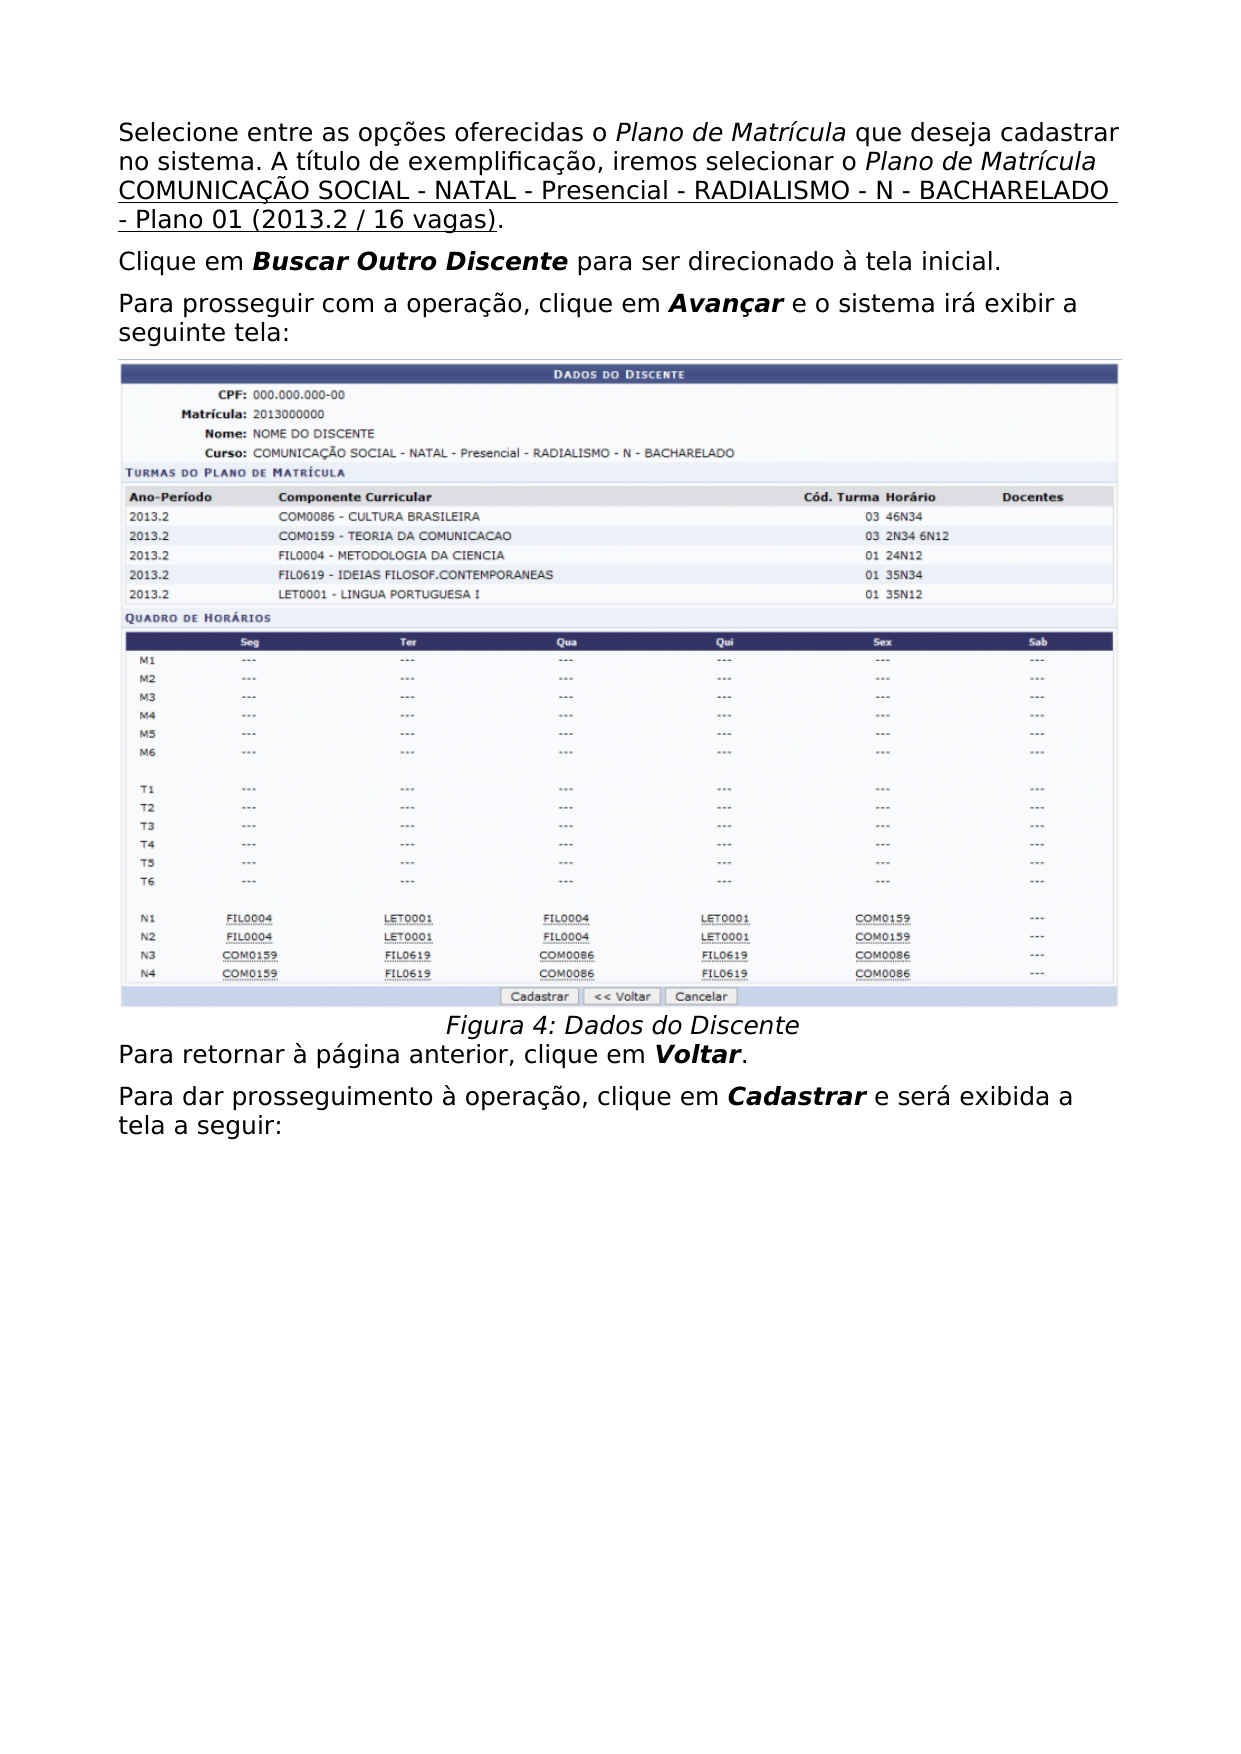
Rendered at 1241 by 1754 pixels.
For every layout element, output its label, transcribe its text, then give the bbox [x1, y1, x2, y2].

text Clique em Buscar Outro Discente para ser direcionado à tela inicial. [118, 247, 1122, 276]
text Para dar prosseguimento à operação, clique em Cadastrar e será exibida a tela a seguir: [118, 1082, 1122, 1140]
text Para prosseguir com a operação, clique em Avançar e o sistema irá exibir a seguinte tela: [118, 289, 1122, 347]
text Selecione entre as opções oferecidas o Plano de Matrícula que deseja cadastrar no sistema. A título de exemplificação, iremos selecionar o Plano de Matrícula COMUNICAÇÃO SOCIAL - NATAL - Presencial - RADIALISMO - N - BACHARELADO - Plano 01 (2013.2 / 16 vagas). [118, 118, 1122, 235]
text Figura 4: Dados do Discente [118, 1012, 1122, 1040]
picture [118, 359, 1123, 1012]
text Para retornar à página anterior, clique em Voltar. [118, 1040, 1122, 1069]
